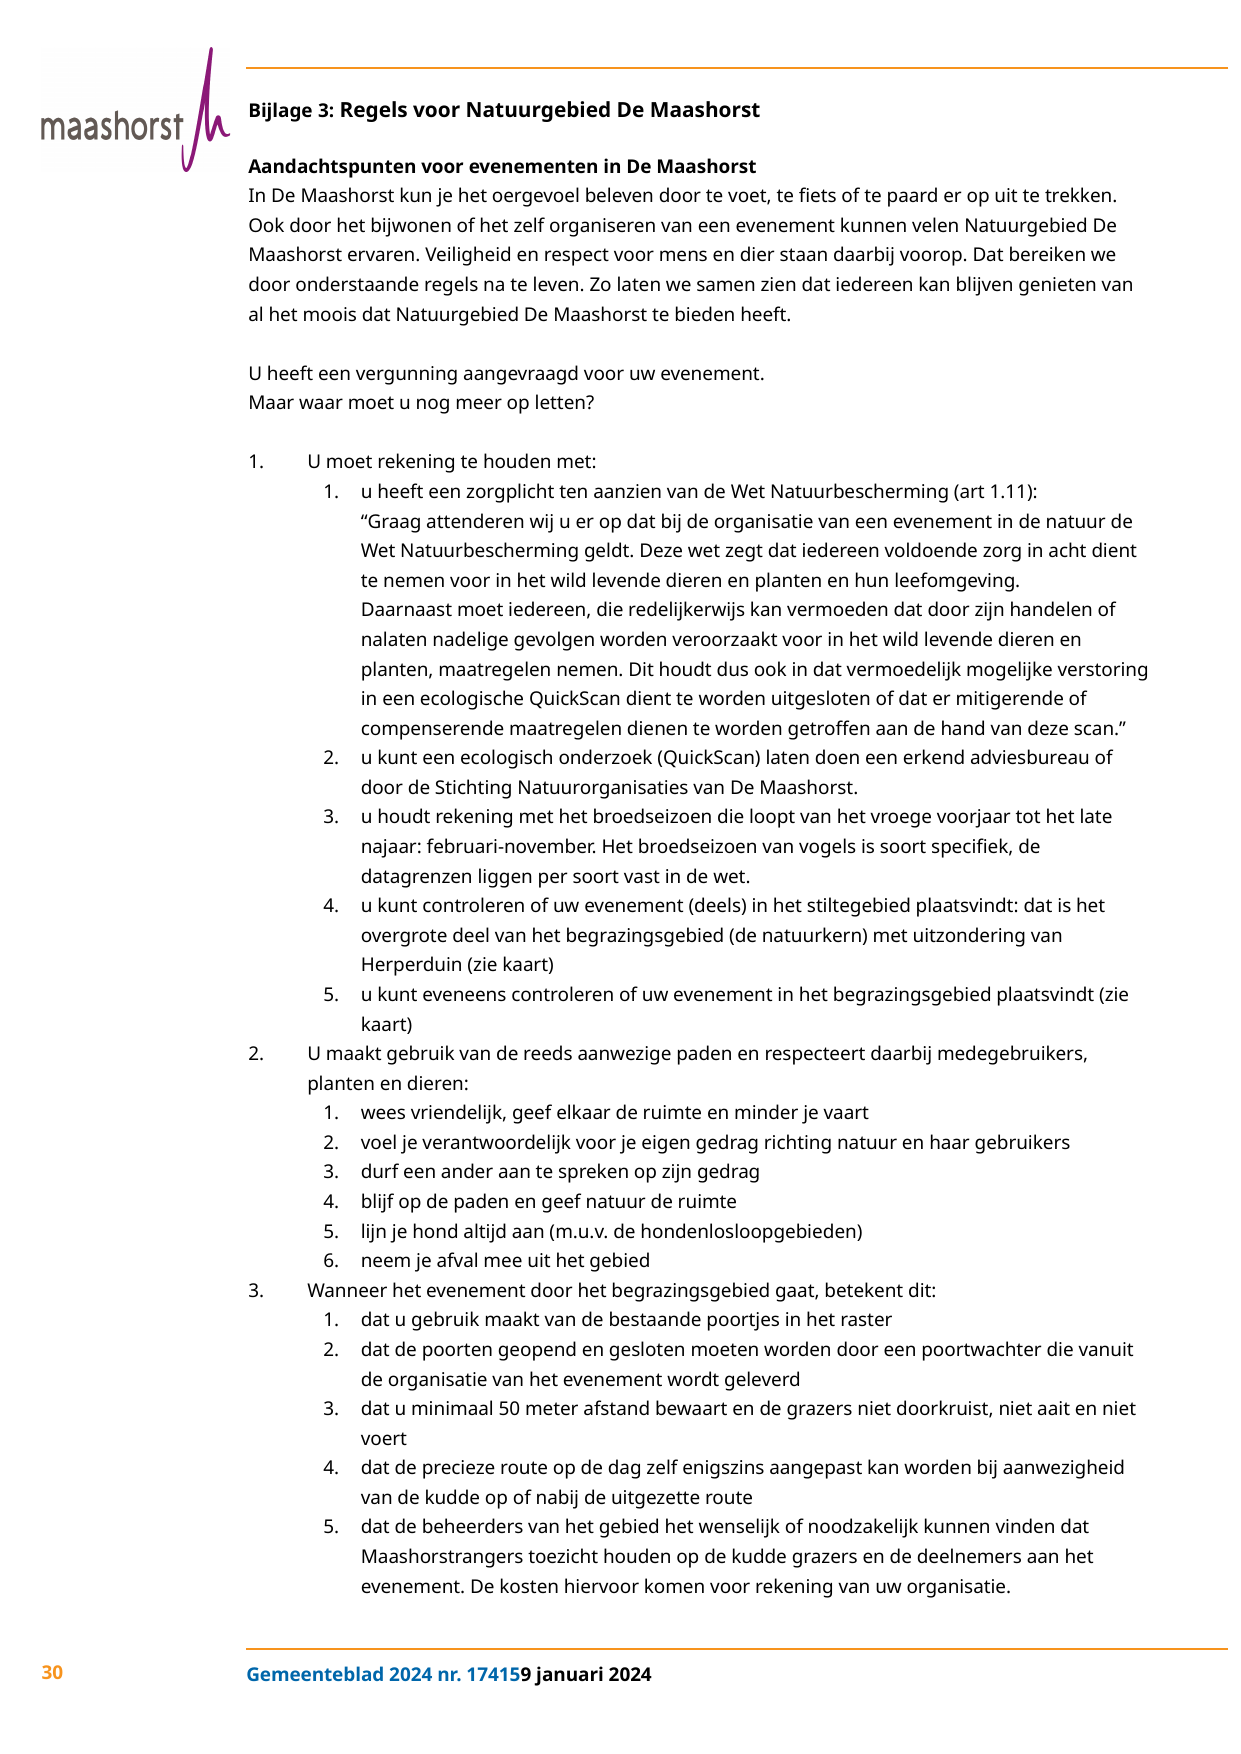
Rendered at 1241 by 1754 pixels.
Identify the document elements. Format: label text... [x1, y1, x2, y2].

list Daarnaast moet iedereen, die redelijkerwijs kan vermoeden dat door zijn handelen of nalaten nadelige gevolgen worden veroorzaakt voor in het wild levende dieren en planten, maatregelen nemen. Dit houdt dus ook in dat vermoedelijk mogelijke verstoring in een ecologische QuickScan dient te worden uitgesloten of dat er mitigerende of compenserende maatregelen dienen te worden getroffen aan de hand van deze scan.’’ [323, 597, 1152, 741]
text U heeft een vergunning aangevraagd voor uw evenement. [248, 360, 1152, 386]
list dat de poorten geopend en gesloten moeten worden door een poortwachter die vanuit de organisatie van het evenement wordt geleverd [323, 1336, 1152, 1392]
list U maakt gebruik van de reeds aanwezige paden en respecteert daarbij medegebruikers, planten en dieren: [248, 1040, 1152, 1096]
list neem je afval mee uit het gebied [323, 1247, 1152, 1273]
text Bijlage 3: Regels voor Natuurgebied De Maashorst [248, 95, 1152, 123]
list u kunt controleren of uw evenement (deels) in het stiltegebied plaatsvindt: dat is het overgrote deel van het begrazingsgebied (de natuurkern) met uitzondering van Herperduin (zie kaart) [323, 892, 1152, 977]
list u houdt rekening met het broedseizoen die loopt van het vroege voorjaar tot het late najaar: februari-november. Het broedseizoen van vogels is soort specifiek, de datagrenzen liggen per soort vast in de wet. [323, 804, 1152, 889]
list blijf op de paden en geef natuur de ruimte [323, 1188, 1152, 1214]
text In De Maashorst kun je het oergevoel beleven door te voet, te fiets of te paard er op uit te trekken. Ook door het bijwonen of het zelf organiseren van een evenement kunnen velen Natuurgebied De Maashorst ervaren. Veiligheid en respect voor mens en dier staan daarbij voorop. Dat bereiken we door onderstaande regels na te leven. Zo laten we samen zien dat iedereen kan blijven genieten van al het moois dat Natuurgebied De Maashorst te bieden heeft. [248, 182, 1152, 327]
list dat u minimaal 50 meter afstand bewaart en de grazers niet doorkruist, niet aait en niet voert [323, 1395, 1152, 1451]
list dat u gebruik maakt van de bestaande poortjes in het raster [323, 1307, 1152, 1332]
text Aandachtspunten voor evenementen in De Maashorst [248, 153, 1152, 179]
list “Graag attenderen wij u er op dat bij de organisatie van een evenement in de natuur de Wet Natuurbescherming geldt. Deze wet zegt dat iedereen voldoende zorg in acht dient te nemen voor in het wild levende dieren en planten en hun leefomgeving. [323, 508, 1152, 593]
list wees vriendelijk, geef elkaar de ruimte en minder je vaart [323, 1099, 1152, 1125]
text Maar waar moet u nog meer op letten? [248, 389, 1152, 415]
list lijn je hond altijd aan (m.u.v. de hondenlosloopgebieden) [323, 1218, 1152, 1244]
list dat de beheerders van het gebied het wenselijk of noodzakelijk kunnen vinden dat Maashorstrangers toezicht houden op de kudde grazers en de deelnemers aan het evenement. De kosten hiervoor komen voor rekening van uw organisatie. [323, 1514, 1152, 1599]
list u heeft een zorgplicht ten aanzien van de Wet Natuurbescherming (art 1.11): [323, 478, 1152, 504]
list voel je verantwoordelijk voor je eigen gedrag richting natuur en haar gebruikers [323, 1129, 1152, 1155]
list u kunt een ecologisch onderzoek (QuickScan) laten doen een erkend adviesbureau of door de Stichting Natuurorganisaties van De Maashorst. [323, 744, 1152, 800]
list u kunt eveneens controleren of uw evenement in het begrazingsgebied plaatsvindt (zie kaart) [323, 981, 1152, 1037]
picture [41, 47, 231, 172]
list Wanneer het evenement door het begrazingsgebied gaat, betekent dit: [248, 1277, 1152, 1303]
list durf een ander aan te spreken op zijn gedrag [323, 1159, 1152, 1184]
list dat de precieze route op de dag zelf enigszins aangepast kan worden bij aanwezigheid van de kudde op of nabij de uitgezette route [323, 1454, 1152, 1510]
list U moet rekening te houden met: [248, 449, 1152, 474]
